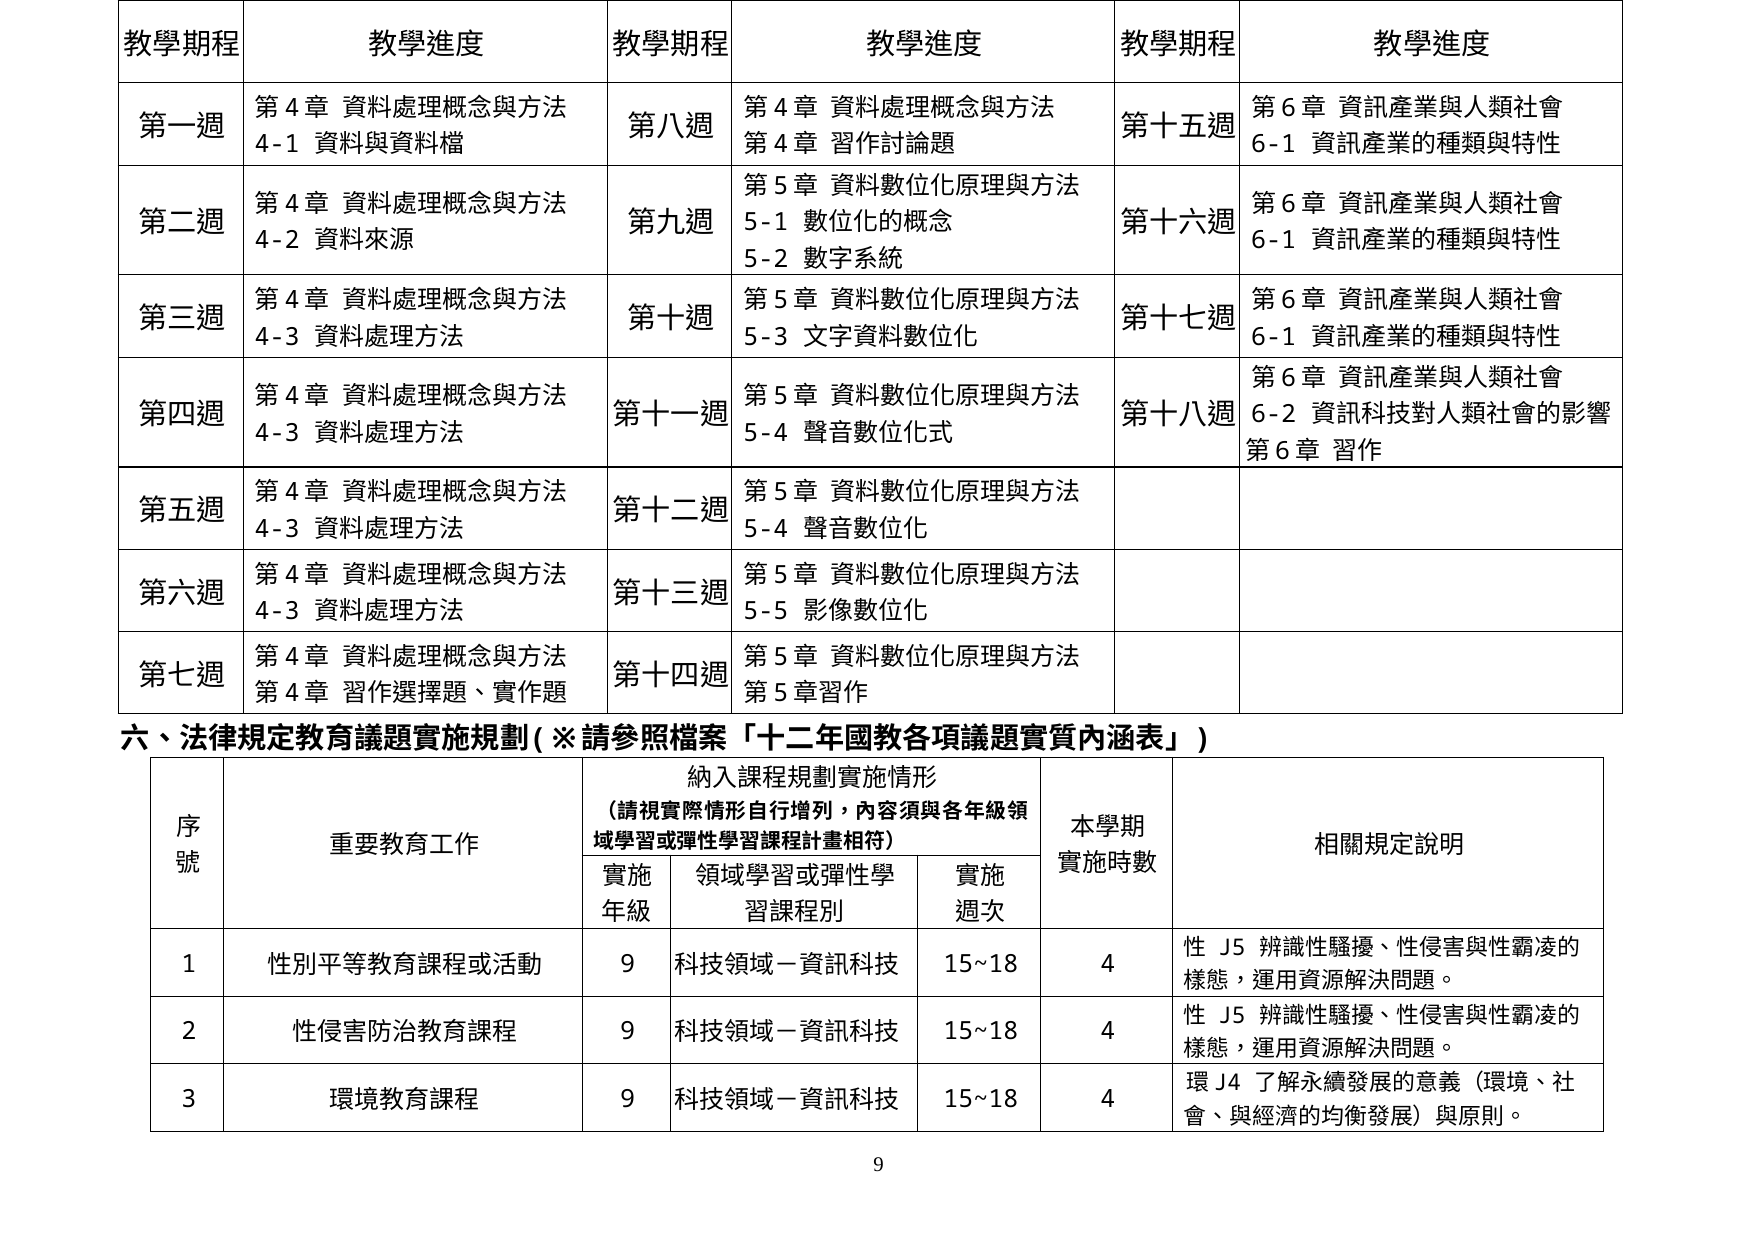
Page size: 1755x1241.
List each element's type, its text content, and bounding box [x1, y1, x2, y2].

table_cell 環J4 了解永續發展的意義（環境、社會、與經濟的均衡發展）與原則。 [1173, 1064, 1603, 1131]
table_cell 科技領域－資訊科技 [671, 997, 917, 1063]
table_cell 第十七週 [1115, 275, 1239, 357]
table_cell 第6章 資訊產業與人類社會 6-1 資訊產業的種類與特性 [1240, 166, 1622, 274]
table_cell 4 [1041, 1064, 1172, 1131]
table_cell 第6章 資訊產業與人類社會 6-1 資訊產業的種類與特性 [1240, 275, 1622, 357]
table_cell 第6章 資訊產業與人類社會 6-1 資訊產業的種類與特性 [1240, 83, 1622, 164]
table_header 教學進度 [732, 1, 1114, 82]
table_cell 15~18 [918, 929, 1040, 996]
table_cell 性 J5 辨識性騷擾、性侵害與性霸凌的樣態，運用資源解決問題。 [1173, 997, 1603, 1063]
table_cell 9 [583, 997, 670, 1063]
table_header 教學期程 [1115, 1, 1239, 82]
table_cell 第十八週 [1115, 358, 1239, 466]
table_cell 第十四週 [608, 632, 731, 713]
table_cell 15~18 [918, 1064, 1040, 1131]
table_cell [1240, 468, 1622, 549]
table_cell 第十週 [608, 275, 731, 357]
table_cell 3 [151, 1064, 223, 1131]
table_cell 第6章 資訊產業與人類社會 6-2 資訊科技對人類社會的影響 第6章 習作 [1240, 358, 1622, 466]
table_cell 9 [583, 929, 670, 996]
table_cell [1115, 550, 1239, 631]
table_cell 第十六週 [1115, 166, 1239, 274]
table_cell 第4章 資料處理概念與方法 第4章 習作選擇題、實作題 [244, 632, 607, 713]
table_cell 第4章 資料處理概念與方法 4-1 資料與資料檔 [244, 83, 607, 164]
table_cell 第四週 [119, 358, 243, 466]
table_cell 第4章 資料處理概念與方法 4-2 資料來源 [244, 166, 607, 274]
table_cell 9 [583, 1064, 670, 1131]
table_cell 第十三週 [608, 550, 731, 631]
table_cell 第十五週 [1115, 83, 1239, 164]
table_cell 4 [1041, 929, 1172, 996]
table_header 相關規定說明 [1173, 758, 1603, 928]
table_cell 性別平等教育課程或活動 [224, 929, 582, 996]
table_header 本學期 實施時數 [1041, 758, 1172, 928]
table_cell [1115, 468, 1239, 549]
table_cell [1240, 550, 1622, 631]
table_cell 第一週 [119, 83, 243, 164]
table_header 序號 [151, 758, 223, 928]
table_cell 第十二週 [608, 468, 731, 549]
text 六、法律規定教育議題實施規劃(※請參照檔案「十二年國教各項議題實質內涵表」) [118, 714, 1636, 757]
table_cell 第5章 資料數位化原理與方法 5-3 文字資料數位化 [732, 275, 1114, 357]
table_cell 科技領域－資訊科技 [671, 1064, 917, 1131]
table_cell 第4章 資料處理概念與方法 4-3 資料處理方法 [244, 468, 607, 549]
table_cell 科技領域－資訊科技 [671, 929, 917, 996]
table_cell 第5章 資料數位化原理與方法 5-1 數位化的概念 5-2 數字系統 [732, 166, 1114, 274]
table_cell 1 [151, 929, 223, 996]
table_cell 第九週 [608, 166, 731, 274]
table_cell 第八週 [608, 83, 731, 164]
table_cell 第5章 資料數位化原理與方法 5-4 聲音數位化 [732, 468, 1114, 549]
table_cell [1115, 632, 1239, 713]
table_header 教學期程 [608, 1, 731, 82]
table_cell 性侵害防治教育課程 [224, 997, 582, 1063]
table_cell 第5章 資料數位化原理與方法 5-4 聲音數位化式 [732, 358, 1114, 466]
table_header 重要教育工作 [224, 758, 582, 928]
table_header 納入課程規劃實施情形 （請視實際情形自行增列，內容須與各年級領域學習或彈性學習課程計畫相符） [583, 758, 1040, 854]
table_cell 環境教育課程 [224, 1064, 582, 1131]
table_cell 第4章 資料處理概念與方法 4-3 資料處理方法 [244, 358, 607, 466]
table_cell 領域學習或彈性學習課程別 [671, 856, 917, 928]
table_cell 第五週 [119, 468, 243, 549]
table_cell 第5章 資料數位化原理與方法 第5章習作 [732, 632, 1114, 713]
table_cell 實施 週次 [918, 856, 1040, 928]
table_header 教學進度 [244, 1, 607, 82]
table_cell 第二週 [119, 166, 243, 274]
table_header 教學進度 [1240, 1, 1622, 82]
table_cell 第4章 資料處理概念與方法 4-3 資料處理方法 [244, 550, 607, 631]
table_cell 性 J5 辨識性騷擾、性侵害與性霸凌的樣態，運用資源解決問題。 [1173, 929, 1603, 996]
table_cell 實施年級 [583, 856, 670, 928]
table_cell 第七週 [119, 632, 243, 713]
table_cell 第4章 資料處理概念與方法 4-3 資料處理方法 [244, 275, 607, 357]
table_cell 第4章 資料處理概念與方法 第4章 習作討論題 [732, 83, 1114, 164]
table_cell 第5章 資料數位化原理與方法 5-5 影像數位化 [732, 550, 1114, 631]
table_header 教學期程 [119, 1, 243, 82]
table_cell 第三週 [119, 275, 243, 357]
table_cell 第十一週 [608, 358, 731, 466]
table_cell 2 [151, 997, 223, 1063]
table_cell 15~18 [918, 997, 1040, 1063]
table_cell 4 [1041, 997, 1172, 1063]
table_cell [1240, 632, 1622, 713]
table_cell 第六週 [119, 550, 243, 631]
